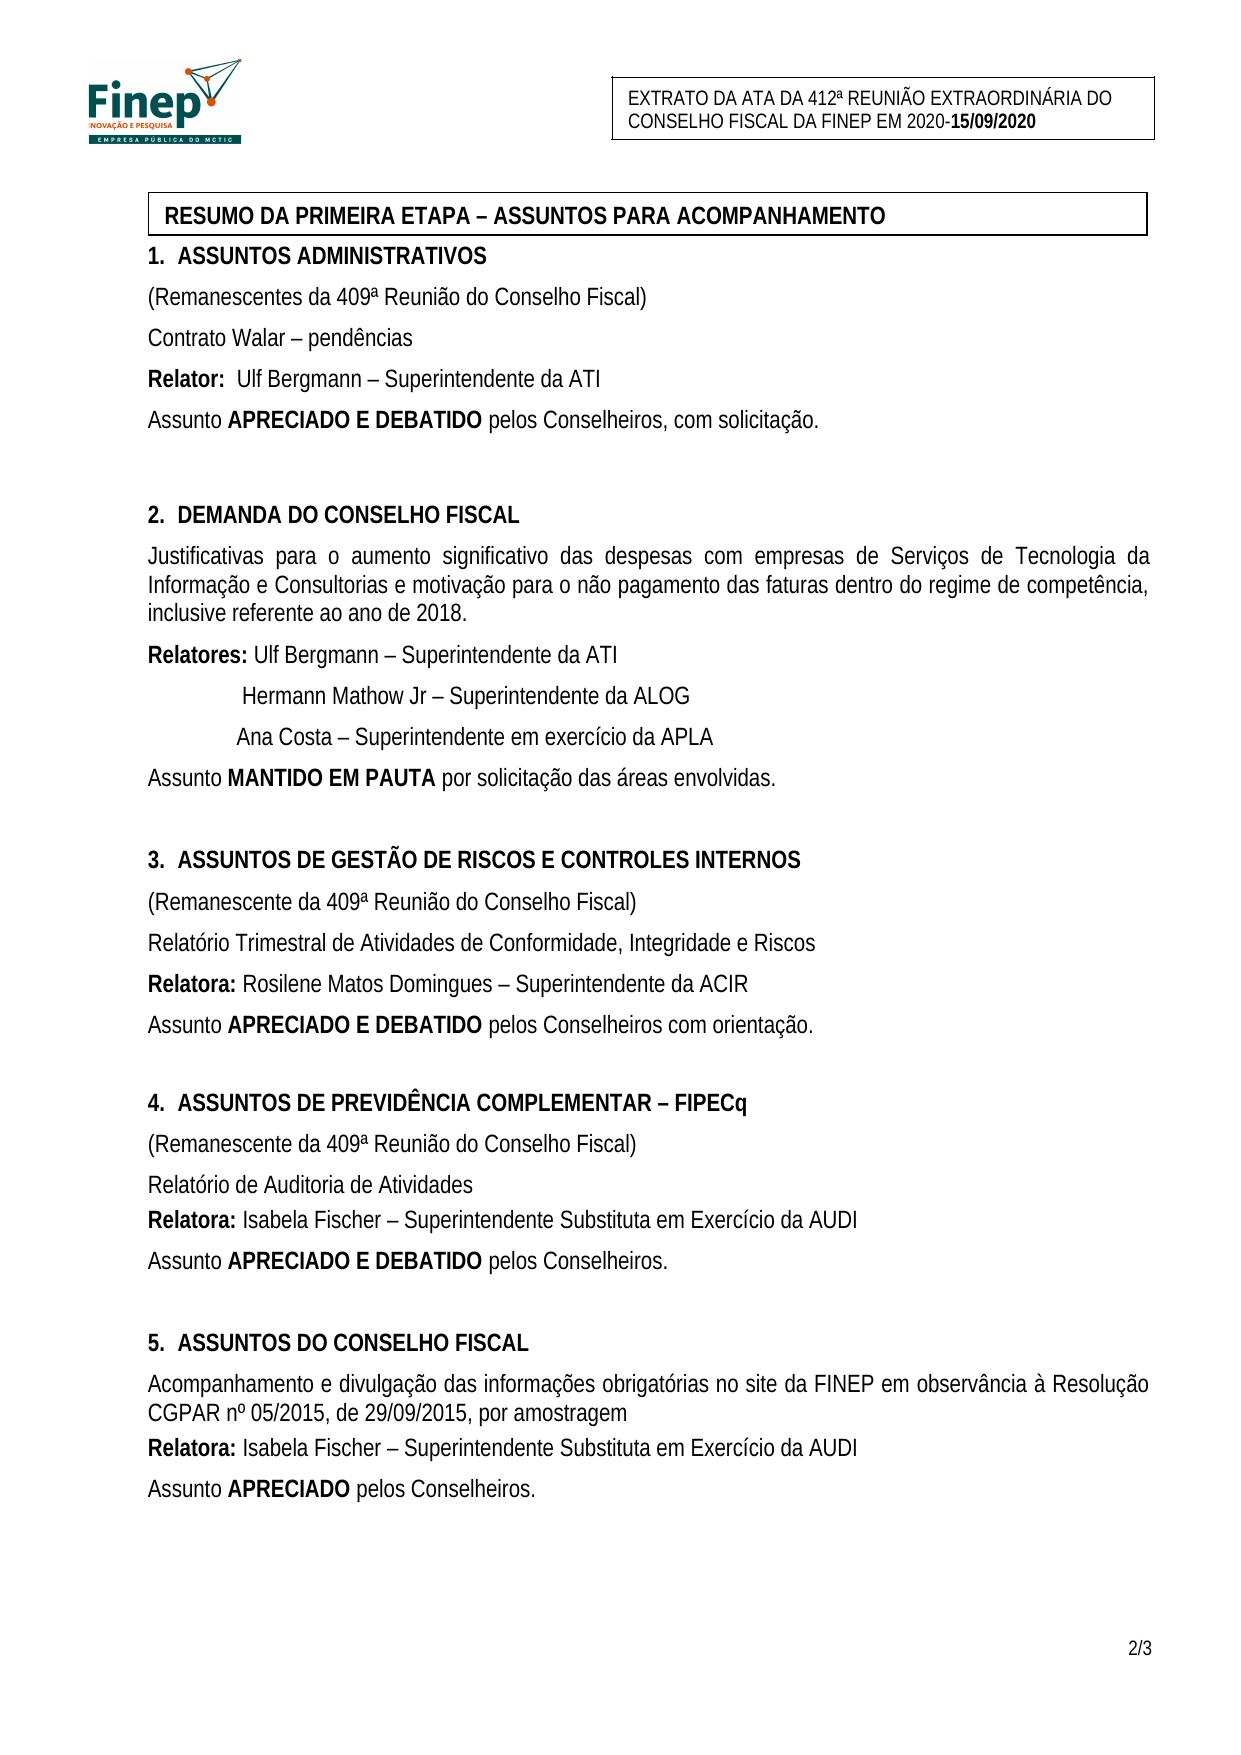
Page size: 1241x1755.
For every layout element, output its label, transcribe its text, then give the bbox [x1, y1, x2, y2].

text (Remanescente da 409ª Reunião do Conselho Fiscal) [148, 1129, 1152, 1157]
text Justificativas para o aumento significativo das despesas com empresas de Serviços de Tecnologia da Informação e Consultorias e motivação para o não pagamento das faturas dentro do regime de competência, inclusive referente ao ano de 2018. [148, 541, 1152, 627]
list ASSUNTOS DE PREVIDÊNCIA COMPLEMENTAR – FIPECq [148, 1087, 1152, 1116]
text Hermann Mathow Jr – Superintendente da ALOG [148, 681, 1152, 709]
text Relator: Ulf Bergmann – Superintendente da ATI [148, 364, 1152, 393]
text RESUMO DA PRIMEIRA ETAPA – ASSUNTOS PARA ACOMPANHAMENTO [164, 201, 1131, 226]
text Acompanhamento e divulgação das informações obrigatórias no site da FINEP em observância à Resolução CGPAR nº 05/2015, de 29/09/2015, por amostragem [148, 1369, 1152, 1427]
text Assunto APRECIADO E DEBATIDO pelos Conselheiros. [148, 1246, 1152, 1274]
list ASSUNTOS DO CONSELHO FISCAL [148, 1328, 1152, 1357]
text Ana Costa – Superintendente em exercício da APLA [148, 722, 1152, 751]
list Assunto MANTIDO EM PAUTA por solicitação das áreas envolvidas. [148, 763, 1152, 792]
text Contrato Walar – pendências [148, 323, 1152, 352]
list Relatora: Isabela Fischer – Superintendente Substituta em Exercício da AUDI [148, 1433, 1152, 1461]
text Assunto APRECIADO E DEBATIDO pelos Conselheiros com orientação. [148, 1010, 1152, 1038]
text (Remanescente da 409ª Reunião do Conselho Fiscal) [148, 886, 1152, 915]
list Relatora: Isabela Fischer – Superintendente Substituta em Exercício da AUDI [148, 1205, 1152, 1233]
text Assunto APRECIADO pelos Conselheiros. [148, 1474, 1152, 1503]
text Relatório Trimestral de Atividades de Conformidade, Integridade e Riscos [148, 928, 1152, 956]
list ASSUNTOS ADMINISTRATIVOS [148, 241, 1152, 269]
text Assunto APRECIADO E DEBATIDO pelos Conselheiros, com solicitação. [148, 405, 1152, 434]
list ASSUNTOS DE GESTÃO DE RISCOS E CONTROLES INTERNOS [148, 845, 1152, 874]
text Relatório de Auditoria de Atividades [148, 1170, 1152, 1198]
text Relatora: Rosilene Matos Domingues – Superintendente da ACIR [148, 969, 1152, 997]
text (Remanescentes da 409ª Reunião do Conselho Fiscal) [148, 282, 1152, 310]
list DEMANDA DO CONSELHO FISCAL [148, 500, 1152, 529]
text Relatores: Ulf Bergmann – Superintendente da ATI [148, 639, 1152, 668]
